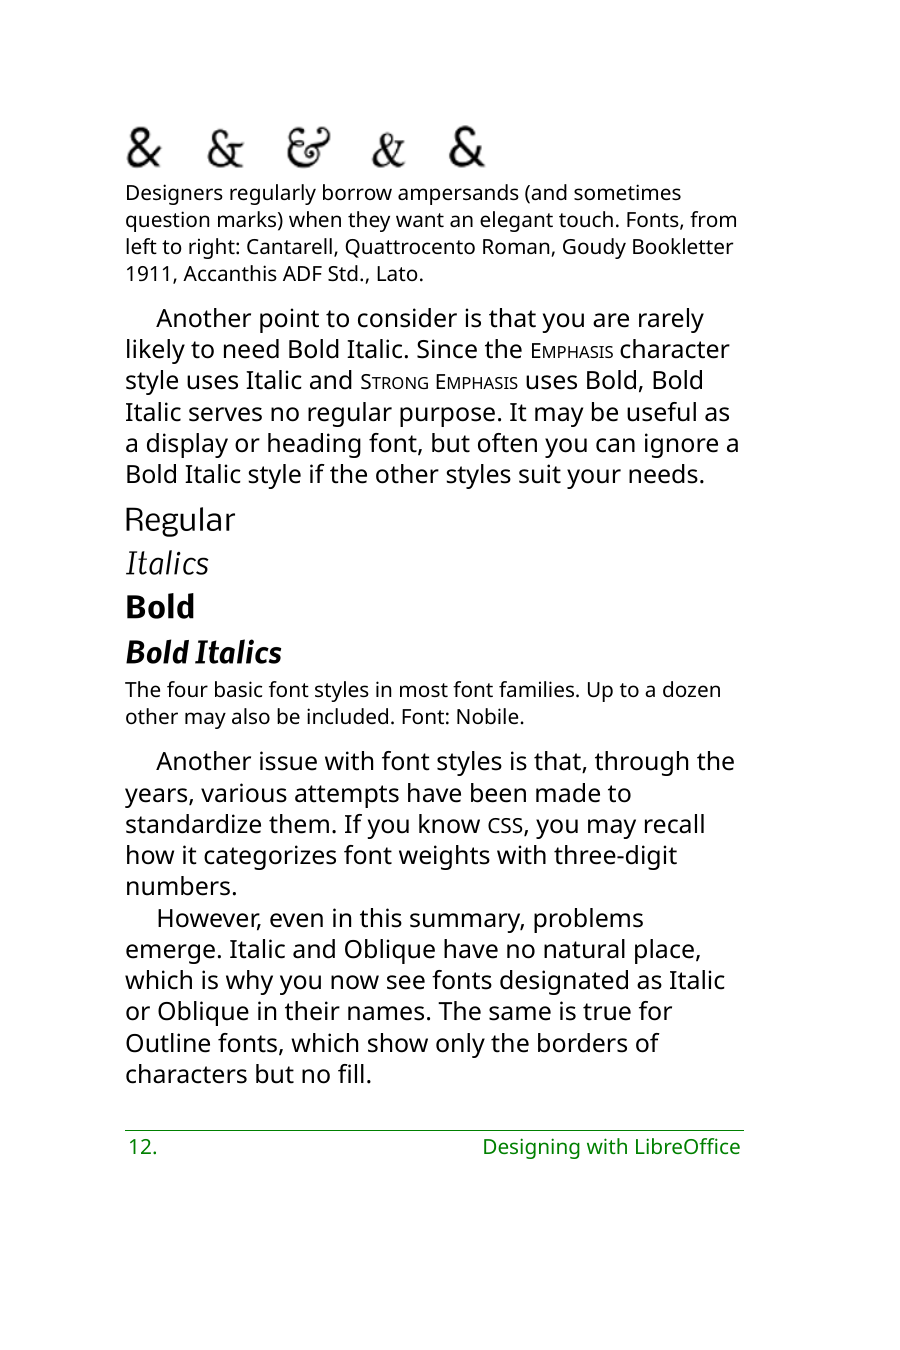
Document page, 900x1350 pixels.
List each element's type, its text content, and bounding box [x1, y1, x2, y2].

text Another point to consider is that you are rarely likely to need Bold Italic. Since the Emphasis character style uses Italic and Strong Emphasis uses Bold, Bold Italic serves no regular purpose. It may be useful as a display or heading font, but often you can ignore a Bold Italic style if the other styles suit your needs. [125, 302, 744, 490]
table_cell The four basic font styles in most font families. Up to a dozen other may also be included. Font: Nobile. [125, 668, 744, 730]
text However, even in this summary, problems emerge. Italic and Oblique have no natural place, which is why you now see fonts designated as Italic or Oblique in their names. The same is true for Outline fonts, which show only the borders of characters but no fill. [125, 902, 744, 1089]
text Another issue with font styles is that, through the years, various attempts have been made to standardize them. If you know CSS, you may recall how it categorizes font weights with three-digit numbers. [125, 746, 744, 902]
picture [125, 125, 488, 169]
table_header [488, 125, 744, 168]
table_cell Designers regularly borrow ampersands (and sometimes question marks) when they want an elegant touch. Fonts, from left to right: Cantarell, Quattrocento Roman, Goudy Bookletter 1911, Accanthis ADF Std., Lato. [125, 171, 744, 287]
picture [125, 505, 282, 666]
table_header [125, 506, 744, 668]
